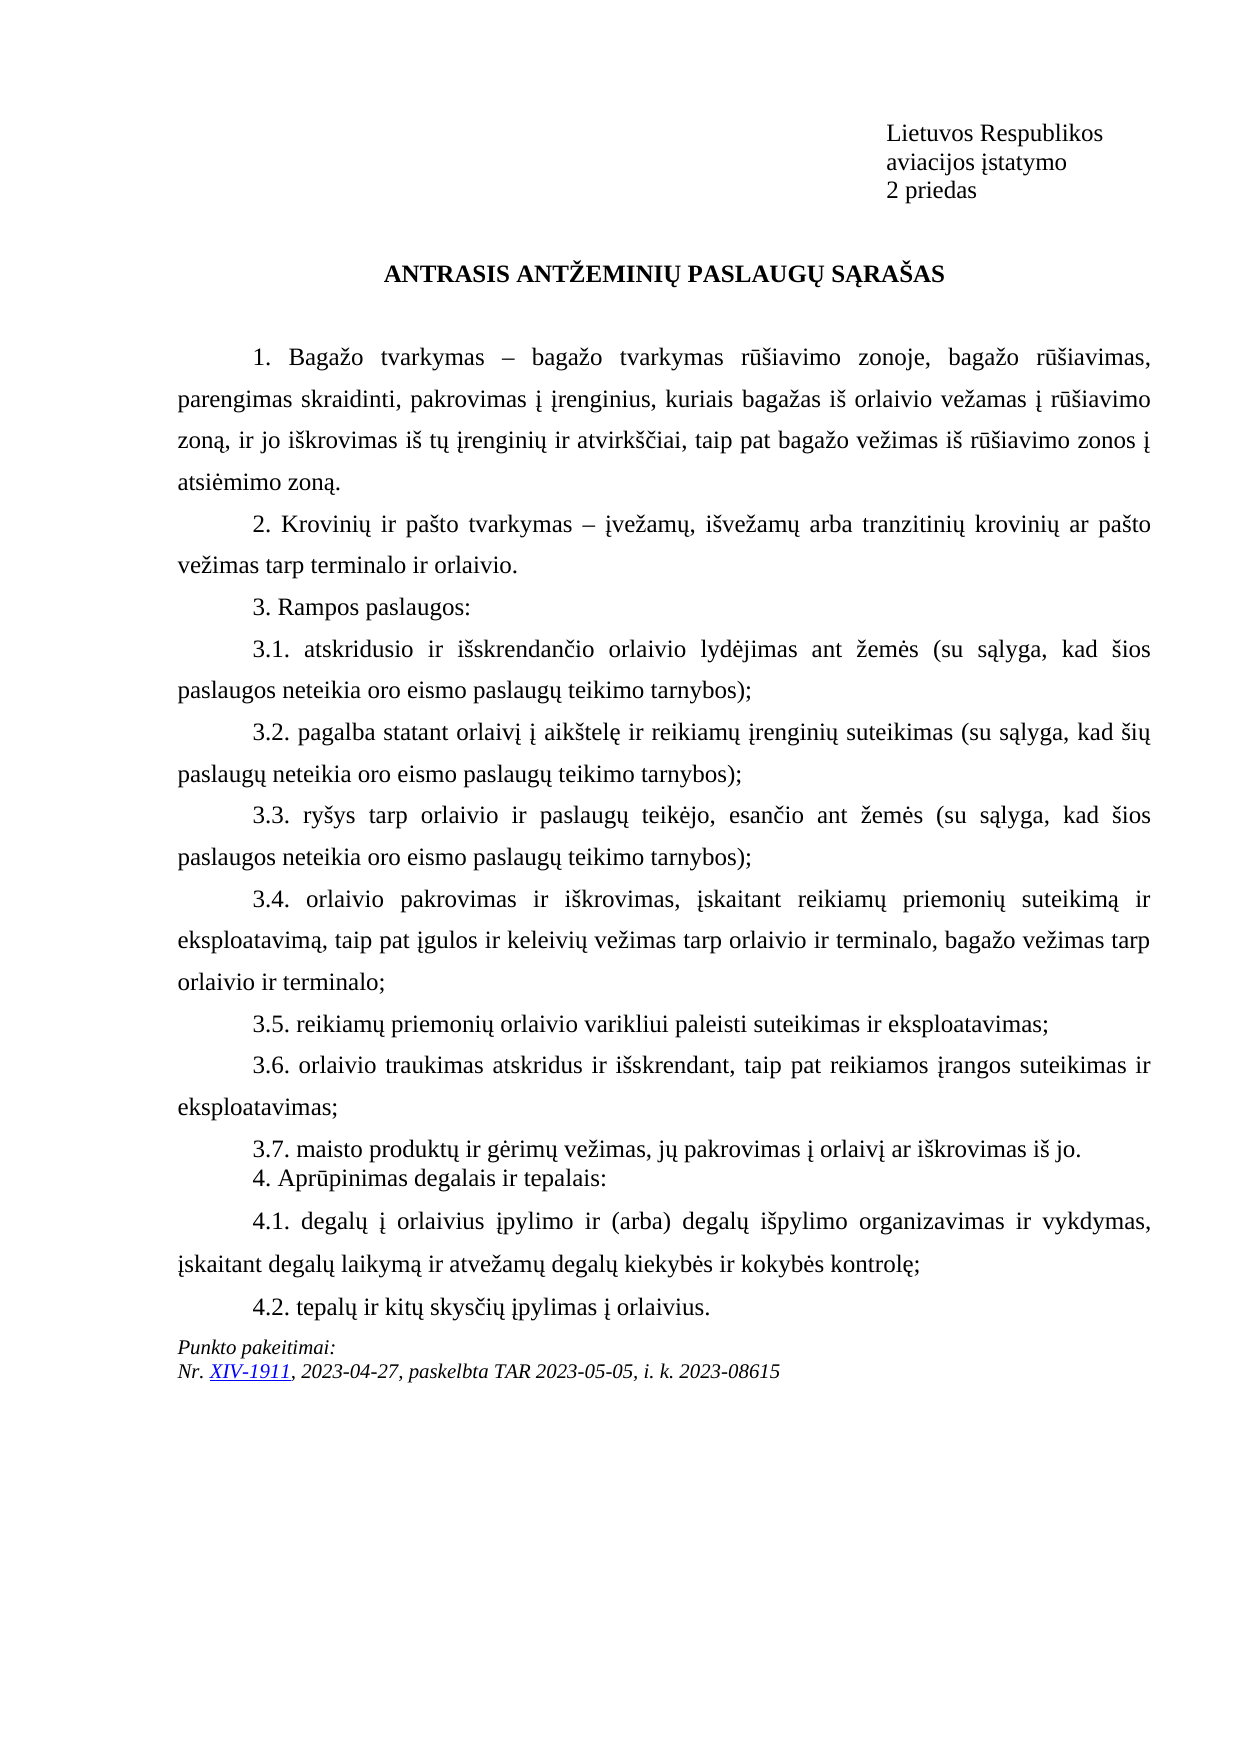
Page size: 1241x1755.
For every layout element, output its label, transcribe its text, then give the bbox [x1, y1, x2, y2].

text 3. Rampos paslaugos: [177, 579, 1152, 621]
text 3.4. orlaivio pakrovimas ir iškrovimas, įskaitant reikiamų priemonių suteikimą ir eksploatavimą, taip pat įgulos ir keleivių vežimas tarp orlaivio ir terminalo, bagažo vežimas tarp orlaivio ir terminalo; [177, 871, 1152, 996]
text 3.6. orlaivio traukimas atskridus ir išskrendant, taip pat reikiamos įrangos suteikimas ir eksploatavimas; [177, 1038, 1152, 1121]
text 3.7. maisto produktų ir gėrimų vežimas, jų pakrovimas į orlaivį ar iškrovimas iš jo. [177, 1121, 1152, 1163]
text 3.3. ryšys tarp orlaivio ir paslaugų teikėjo, esančio ant žemės (su sąlyga, kad šios paslaugos neteikia oro eismo paslaugų teikimo tarnybos); [177, 788, 1152, 871]
text 1. Bagažo tvarkymas – bagažo tvarkymas rūšiavimo zonoje, bagažo rūšiavimas, parengimas skraidinti, pakrovimas į įrenginius, kuriais bagažas iš orlaivio vežamas į rūšiavimo zoną, ir jo iškrovimas iš tų įrenginių ir atvirkščiai, taip pat bagažo vežimas iš rūšiavimo zonos į atsiėmimo zoną. [177, 329, 1152, 496]
text aviacijos įstatymo [177, 147, 1152, 176]
text 4. Aprūpinimas degalais ir tepalais: [177, 1163, 1152, 1191]
text 3.5. reikiamų priemonių orlaivio varikliui paleisti suteikimas ir eksploatavimas; [177, 996, 1152, 1038]
text 3.2. pagalba statant orlaivį į aikštelę ir reikiamų įrenginių suteikimas (su sąlyga, kad šių paslaugų neteikia oro eismo paslaugų teikimo tarnybos); [177, 704, 1152, 788]
text Punkto pakeitimai: [177, 1335, 1152, 1359]
text 4.2. tepalų ir kitų skysčių įpylimas į orlaivius. [177, 1292, 1152, 1321]
text 3.1. atskridusio ir išskrendančio orlaivio lydėjimas ant žemės (su sąlyga, kad šios paslaugos neteikia oro eismo paslaugų teikimo tarnybos); [177, 621, 1152, 704]
text 2 priedas [177, 176, 1152, 204]
text 2. Krovinių ir pašto tvarkymas – įvežamų, išvežamų arba tranzitinių krovinių ar pašto vežimas tarp terminalo ir orlaivio. [177, 496, 1152, 579]
text Lietuvos Respublikos [177, 118, 1152, 147]
text ANTRASIS ANTŽEMINIŲ PASLAUGŲ SĄRAŠAS [177, 246, 1152, 288]
text Nr. XIV-1911, 2023-04-27, paskelbta TAR 2023-05-05, i. k. 2023-08615 [177, 1359, 1152, 1383]
text 4.1. degalų į orlaivius įpylimo ir (arba) degalų išpylimo organizavimas ir vykdymas, įskaitant degalų laikymą ir atvežamų degalų kiekybės ir kokybės kontrolę; [177, 1206, 1152, 1278]
